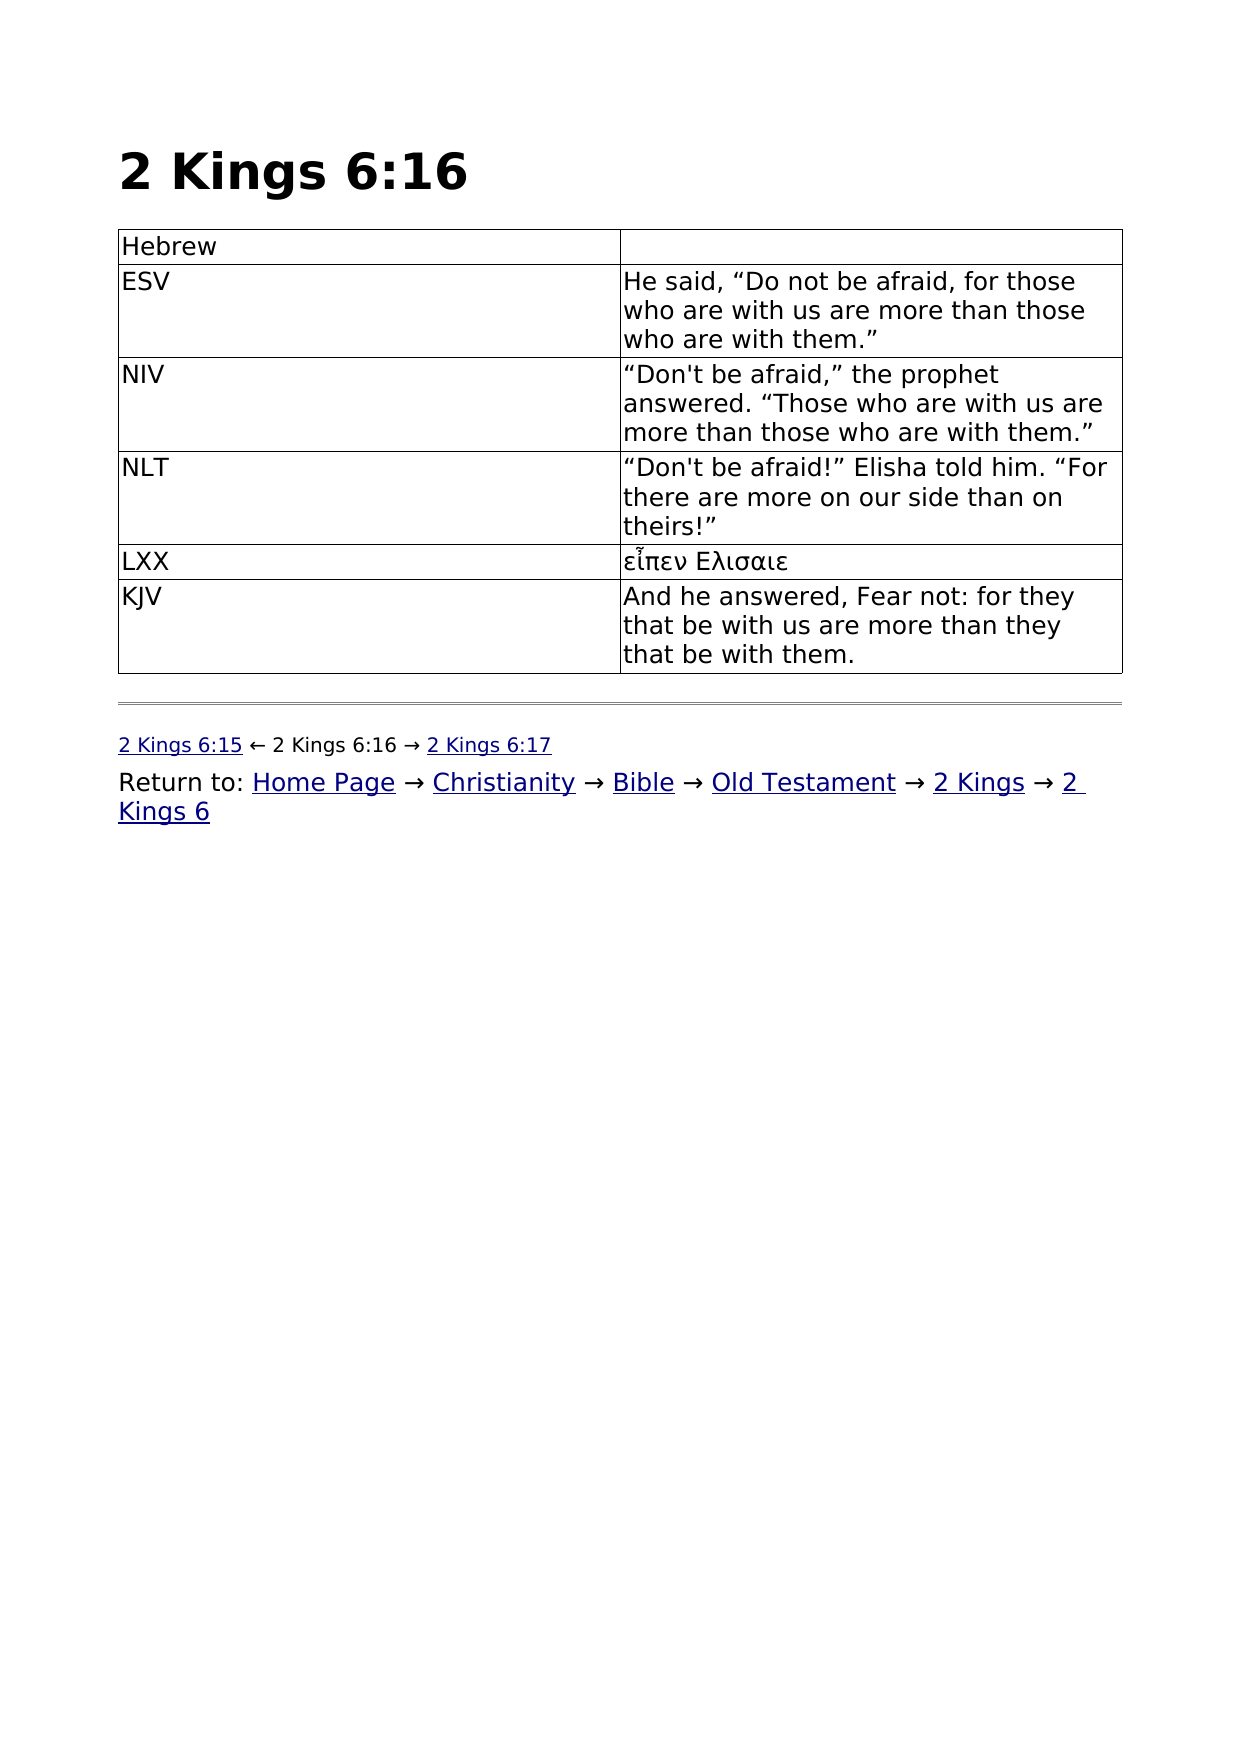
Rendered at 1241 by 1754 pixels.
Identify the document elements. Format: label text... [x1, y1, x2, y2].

text Return to: Home Page → Christianity → Bible → Old Testament → 2 Kings → 2 Kings 6 [118, 768, 1122, 826]
table_cell And he answered, Fear not: for they that be with us are more than they that be with them. [621, 580, 1122, 673]
table_cell LXX [119, 545, 620, 579]
table_cell He said, “Do not be afraid, for those who are with us are more than those who are with them.” [621, 265, 1122, 357]
table_cell εἶπεν Ελισαιε [621, 545, 1122, 579]
subtitle 2 Kings 6:16 [118, 143, 1122, 201]
table_cell “Don't be afraid!” Elisha told him. “For there are more on our side than on theirs!” [621, 452, 1122, 544]
table_cell ESV [119, 265, 620, 357]
table_cell NLT [119, 452, 620, 544]
text 2 Kings 6:15 ← 2 Kings 6:16 → 2 Kings 6:17 [118, 734, 1122, 768]
table_cell KJV [119, 580, 620, 673]
table_cell “Don't be afraid,” the prophet answered. “Those who are with us are more than those who are with them.” [621, 358, 1122, 451]
table_header [621, 230, 1122, 264]
table_header Hebrew [119, 230, 620, 264]
table_cell NIV [119, 358, 620, 451]
